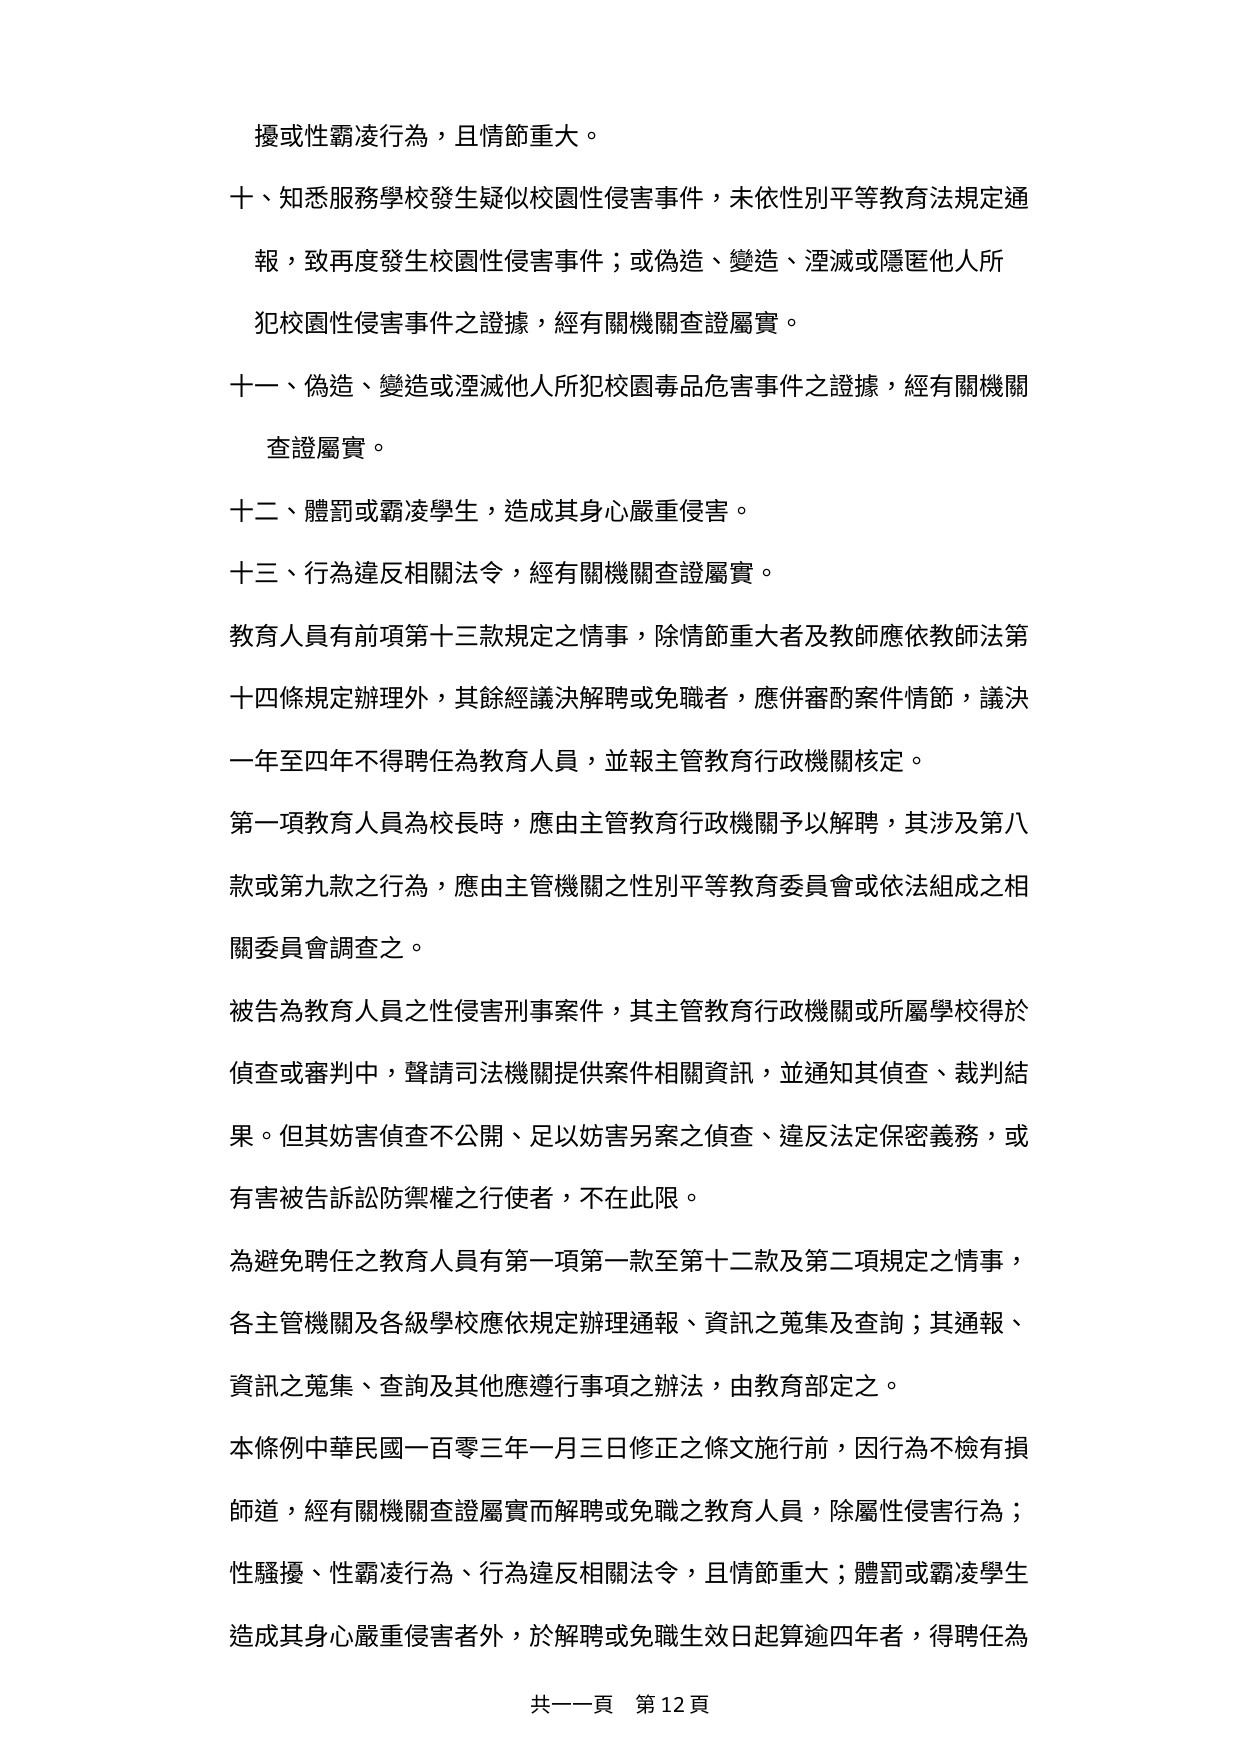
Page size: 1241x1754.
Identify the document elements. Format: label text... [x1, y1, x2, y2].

text 第一項教育人員為校長時，應由主管教育行政機關予以解聘，其涉及第八 [118, 780, 1122, 842]
text 關委員會調查之。 [118, 905, 1122, 967]
text 查證屬實。 [118, 405, 1122, 467]
text 一年至四年不得聘任為教育人員，並報主管教育行政機關核定。 [118, 717, 1122, 780]
text 擾或性霸凌行為，且情節重大。 [118, 92, 1122, 155]
text 偵查或審判中，聲請司法機關提供案件相關資訊，並通知其偵查、裁判結 [118, 1030, 1122, 1092]
text 教育人員有前項第十三款規定之情事，除情節重大者及教師應依教師法第 [118, 592, 1122, 655]
text 十一、偽造、變造或湮滅他人所犯校園毒品危害事件之證據，經有關機關 [118, 342, 1122, 405]
text 報，致再度發生校園性侵害事件；或偽造、變造、湮滅或隱匿他人所 [118, 217, 1122, 280]
text 為避免聘任之教育人員有第一項第一款至第十二款及第二項規定之情事， [118, 1217, 1122, 1280]
text 被告為教育人員之性侵害刑事案件，其主管教育行政機關或所屬學校得於 [118, 967, 1122, 1030]
text 十、知悉服務學校發生疑似校園性侵害事件，未依性別平等教育法規定通 [118, 155, 1122, 217]
text 款或第九款之行為，應由主管機關之性別平等教育委員會或依法組成之相 [118, 842, 1122, 905]
text 資訊之蒐集、查詢及其他應遵行事項之辦法，由教育部定之。 [118, 1342, 1122, 1405]
text 本條例中華民國一百零三年一月三日修正之條文施行前，因行為不檢有損 [118, 1405, 1122, 1467]
text 各主管機關及各級學校應依規定辦理通報、資訊之蒐集及查詢；其通報、 [118, 1280, 1122, 1342]
text 十三、行為違反相關法令，經有關機關查證屬實。 [118, 530, 1122, 592]
text 性騷擾、性霸凌行為、行為違反相關法令，且情節重大；體罰或霸凌學生 [118, 1530, 1122, 1592]
text 造成其身心嚴重侵害者外，於解聘或免職生效日起算逾四年者，得聘任為 [118, 1592, 1122, 1655]
text 犯校園性侵害事件之證據，經有關機關查證屬實。 [118, 280, 1122, 342]
text 有害被告訴訟防禦權之行使者，不在此限。 [118, 1155, 1122, 1217]
text 十二、體罰或霸凌學生，造成其身心嚴重侵害。 [118, 467, 1122, 530]
text 果。但其妨害偵查不公開、足以妨害另案之偵查、違反法定保密義務，或 [118, 1092, 1122, 1155]
text 十四條規定辦理外，其餘經議決解聘或免職者，應併審酌案件情節，議決 [118, 655, 1122, 717]
text 師道，經有關機關查證屬實而解聘或免職之教育人員，除屬性侵害行為； [118, 1467, 1122, 1530]
